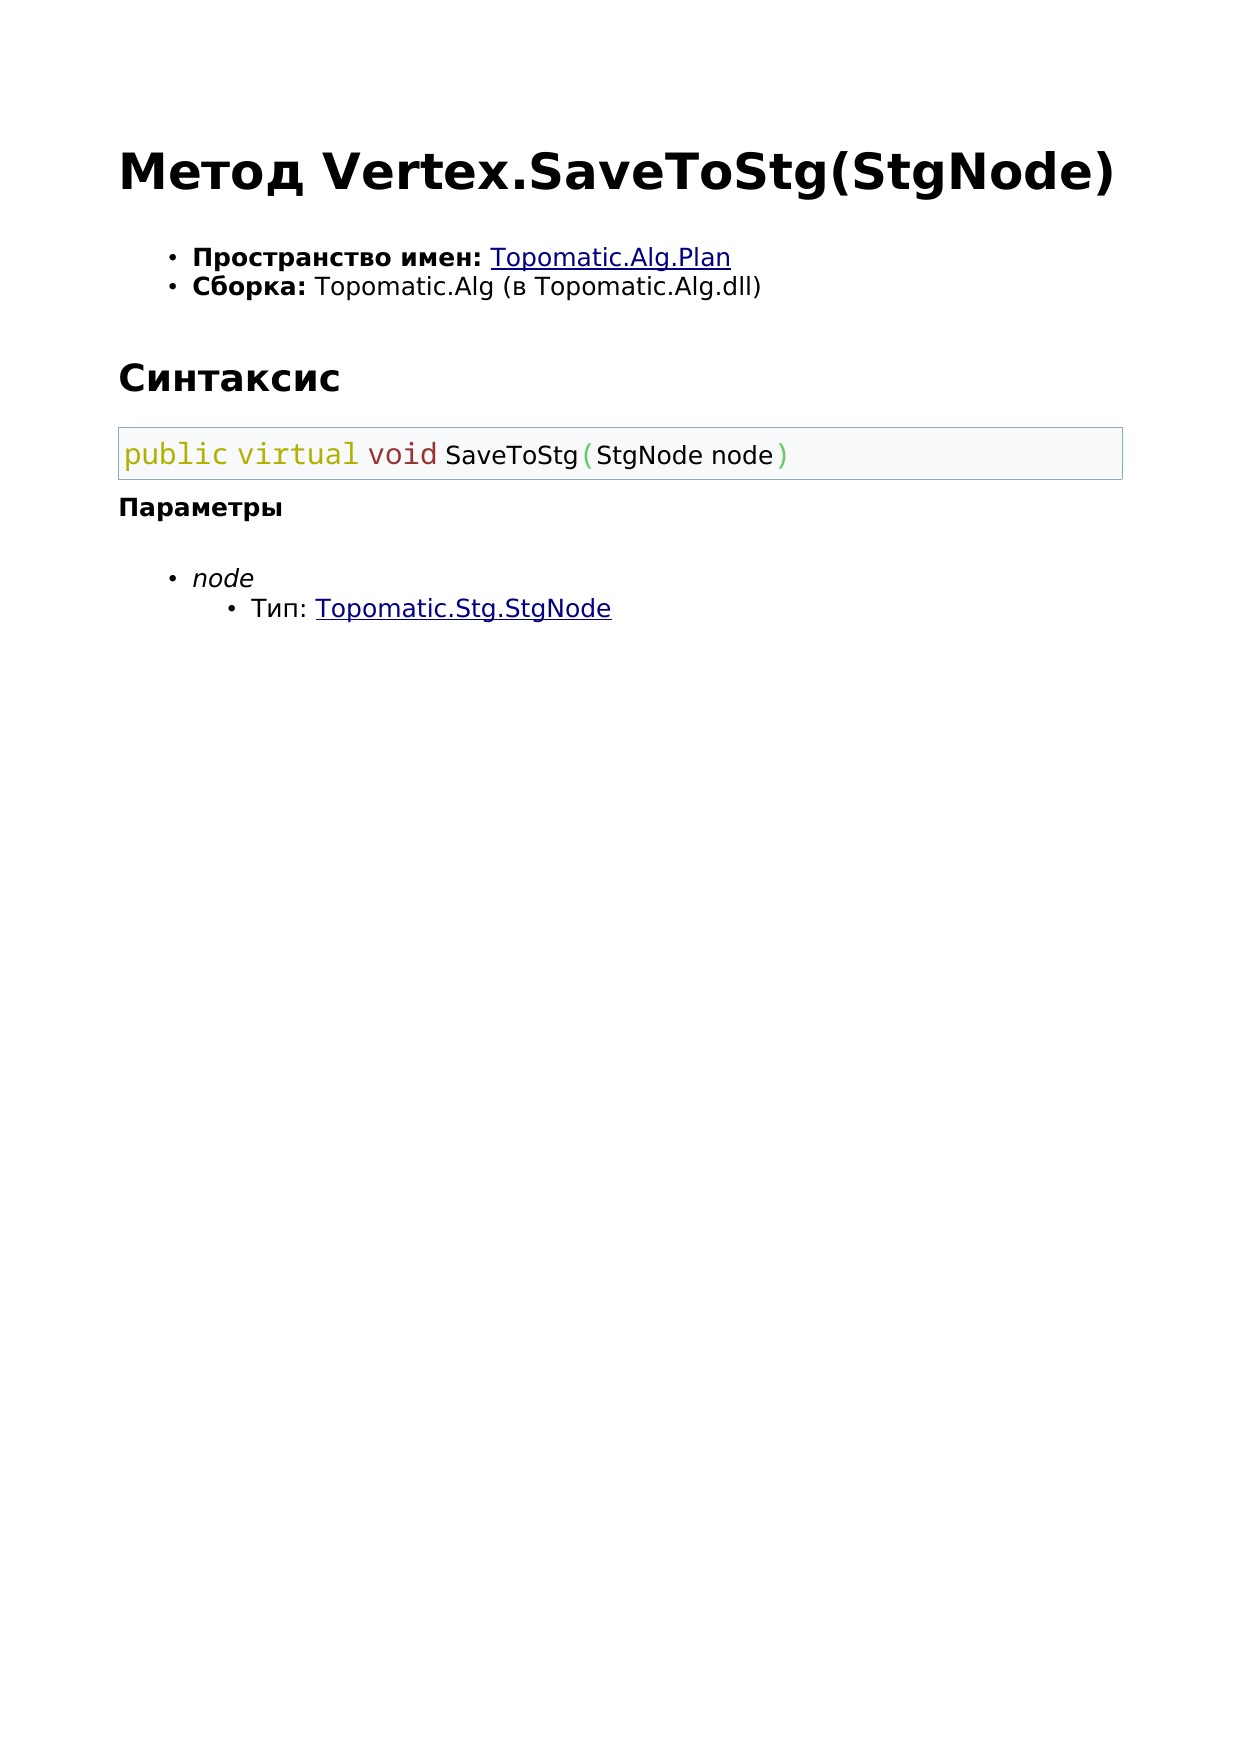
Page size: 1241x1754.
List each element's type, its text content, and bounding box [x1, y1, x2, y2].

subtitle Метод Vertex.SaveToStg(StgNode) [118, 143, 1122, 201]
list node [177, 564, 1122, 594]
text Параметры [118, 493, 1122, 523]
list Тип: Topomatic.Stg.StgNode [236, 594, 1122, 623]
list Сборка: Topomatic.Alg (в Topomatic.Alg.dll) [177, 272, 1122, 302]
subtitle Синтаксис [118, 356, 1122, 400]
table_header public virtual void SaveToStg(StgNode node) [119, 428, 1122, 478]
list Пространство имен: Topomatic.Alg.Plan [177, 243, 1122, 272]
